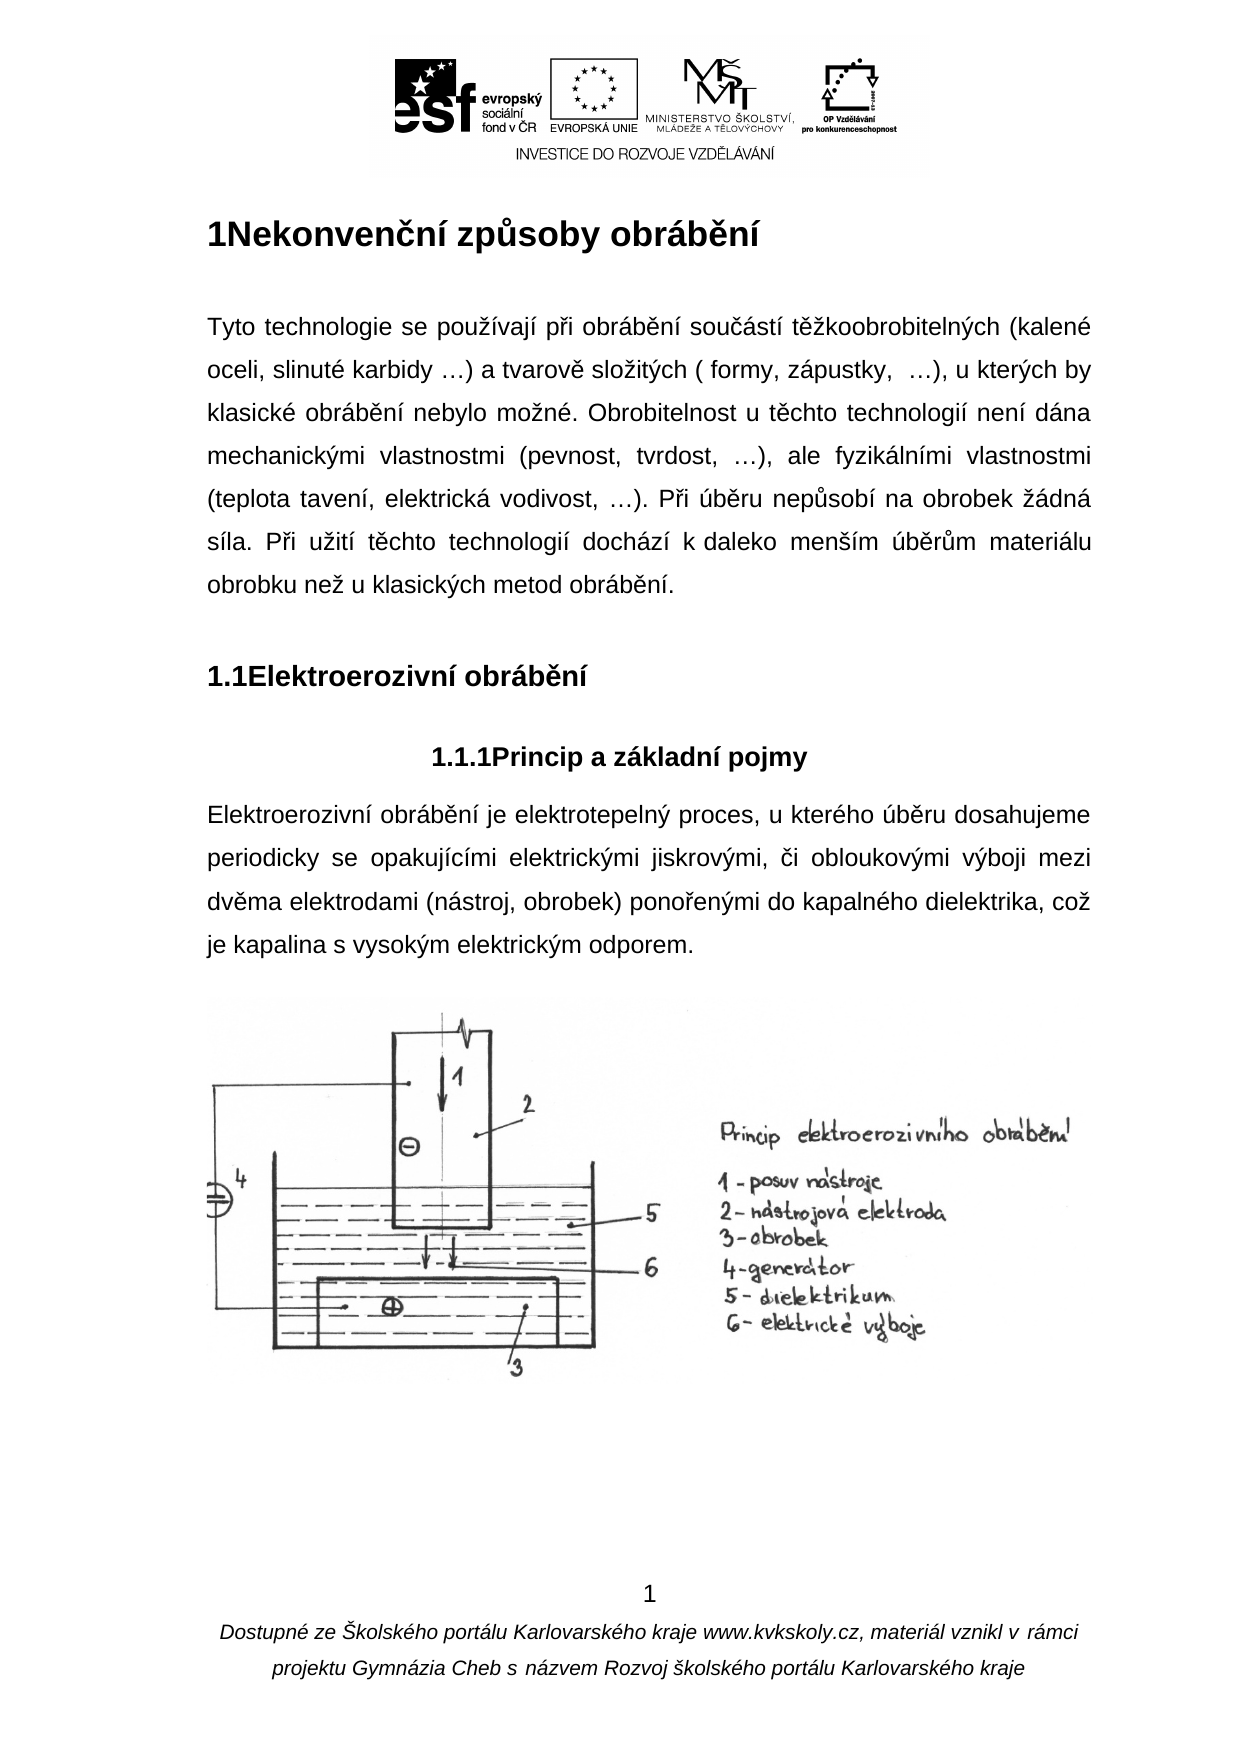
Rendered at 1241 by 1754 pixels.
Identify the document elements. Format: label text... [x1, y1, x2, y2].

subtitle Elektroerozivní obrábění [207, 659, 1092, 693]
subtitle Princip a základní pojmy [431, 741, 1092, 772]
subtitle Nekonvenční způsoby obrábění [207, 213, 1092, 254]
text Elektroerozivní obrábění je elektrotepelný proces, u kterého úběru dosahujeme periodicky se opakujícími elektrickými jiskrovými, či obloukovými výboji mezi dvěma elektrodami (nástroj, obrobek) ponořenými do kapalného dielektrika, což je kapalina s vysokým elektrickým odporem. [207, 800, 1092, 958]
text Tyto technologie se používají při obrábění součástí těžkoobrobitelných (kalené oceli, slinuté karbidy …) a tvarově složitých ( formy, zápustky, …), u kterých by klasické obrábění nebylo možné. Obrobitelnost u těchto technologií není dána mechanickými vlastnostmi (pevnost, tvrdost, …), ale fyzikálními vlastnostmi (teplota tavení, elektrická vodivost, …). Při úběru nepůsobí na obrobek žádná síla. Při užití těchto technologií dochází k daleko menším úběrům materiálu obrobku než u klasických metod obrábění. [207, 312, 1092, 599]
